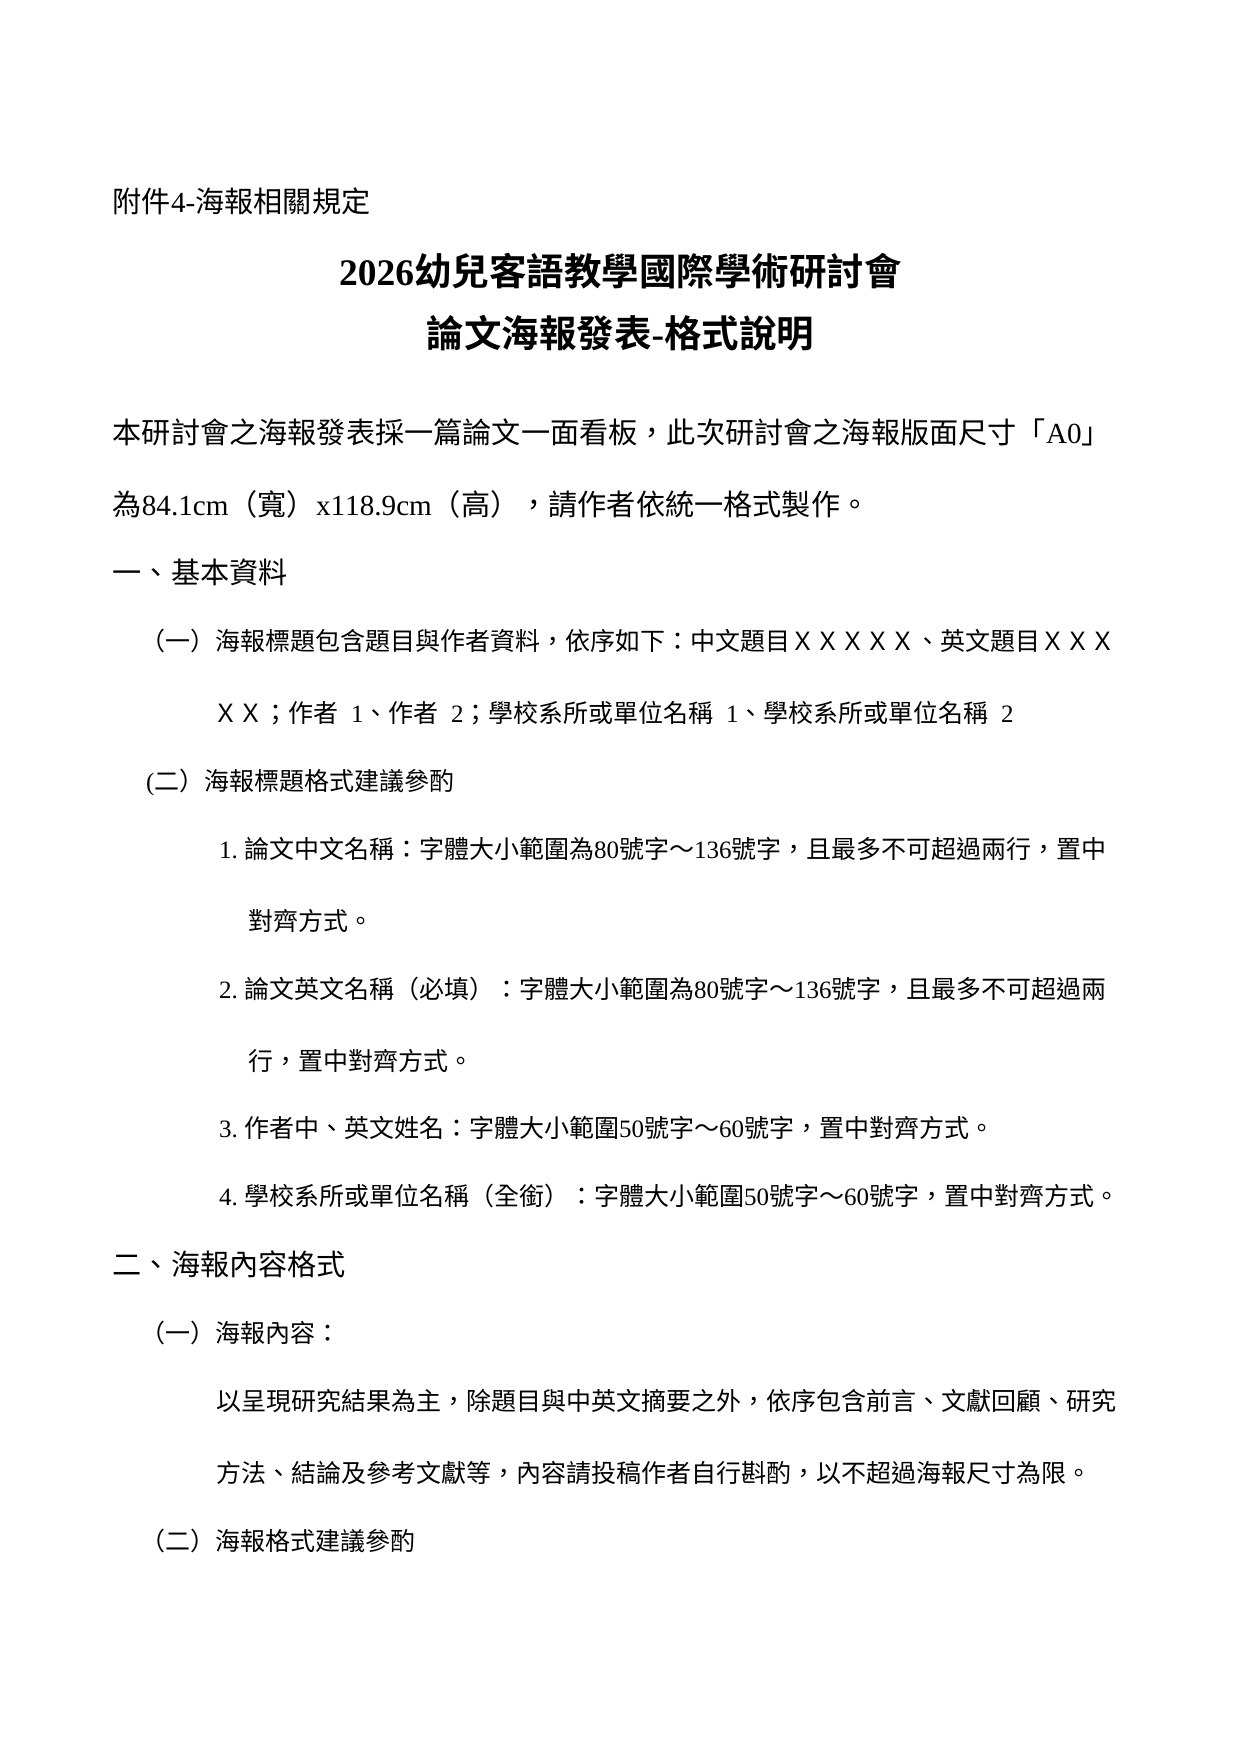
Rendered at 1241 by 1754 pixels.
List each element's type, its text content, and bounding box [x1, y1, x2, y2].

text 以呈現研究結果為主，除題目與中英文摘要之外，依序包含前言、文獻回顧、研究 方法、結論及參考文獻等，內容請投稿作者自行斟酌，以不超過海報尺寸為限。 [216, 1358, 1128, 1492]
text 2026幼兒客語教學國際學術研討會 [113, 242, 1128, 296]
text 二、海報內容格式 [112, 1221, 1128, 1284]
text 4. 學校系所或單位名稱（全銜）：字體大小範圍50號字〜60號字，置中對齊方式。 [219, 1153, 1128, 1216]
text （一）海報標題包含題目與作者資料，依序如下：中文題目ＸＸＸＸＸ、英文題目ＸＸＸＸＸ；作者 1、作者 2；學校系所或單位名稱 1、學校系所或單位名稱 2 [140, 598, 1128, 732]
text 2. 論文英文名稱（必填）：字體大小範圍為80號字〜136號字，且最多不可超過兩行，置中對齊方式。 [219, 946, 1128, 1080]
text (二）海報標題格式建議參酌 [139, 738, 1128, 800]
text 本研討會之海報發表採一篇論文一面看板，此次研討會之海報版面尺寸「A0」為84.1cm（寬）x118.9cm（高），請作者依統一格式製作。 [112, 389, 1128, 523]
text 一、基本資料 [112, 529, 1128, 592]
text （一）海報內容： [140, 1290, 1128, 1352]
text （二）海報格式建議參酌 [140, 1498, 1128, 1560]
text 附件4-海報相關規定 [112, 158, 1128, 221]
text 3. 作者中、英文姓名：字體大小範圍50號字〜60號字，置中對齊方式。 [219, 1085, 1128, 1148]
text 1. 論文中文名稱：字體大小範圍為80號字〜136號字，且最多不可超過兩行，置中對齊方式。 [219, 806, 1128, 940]
text 論文海報發表-格式說明 [112, 304, 1128, 358]
